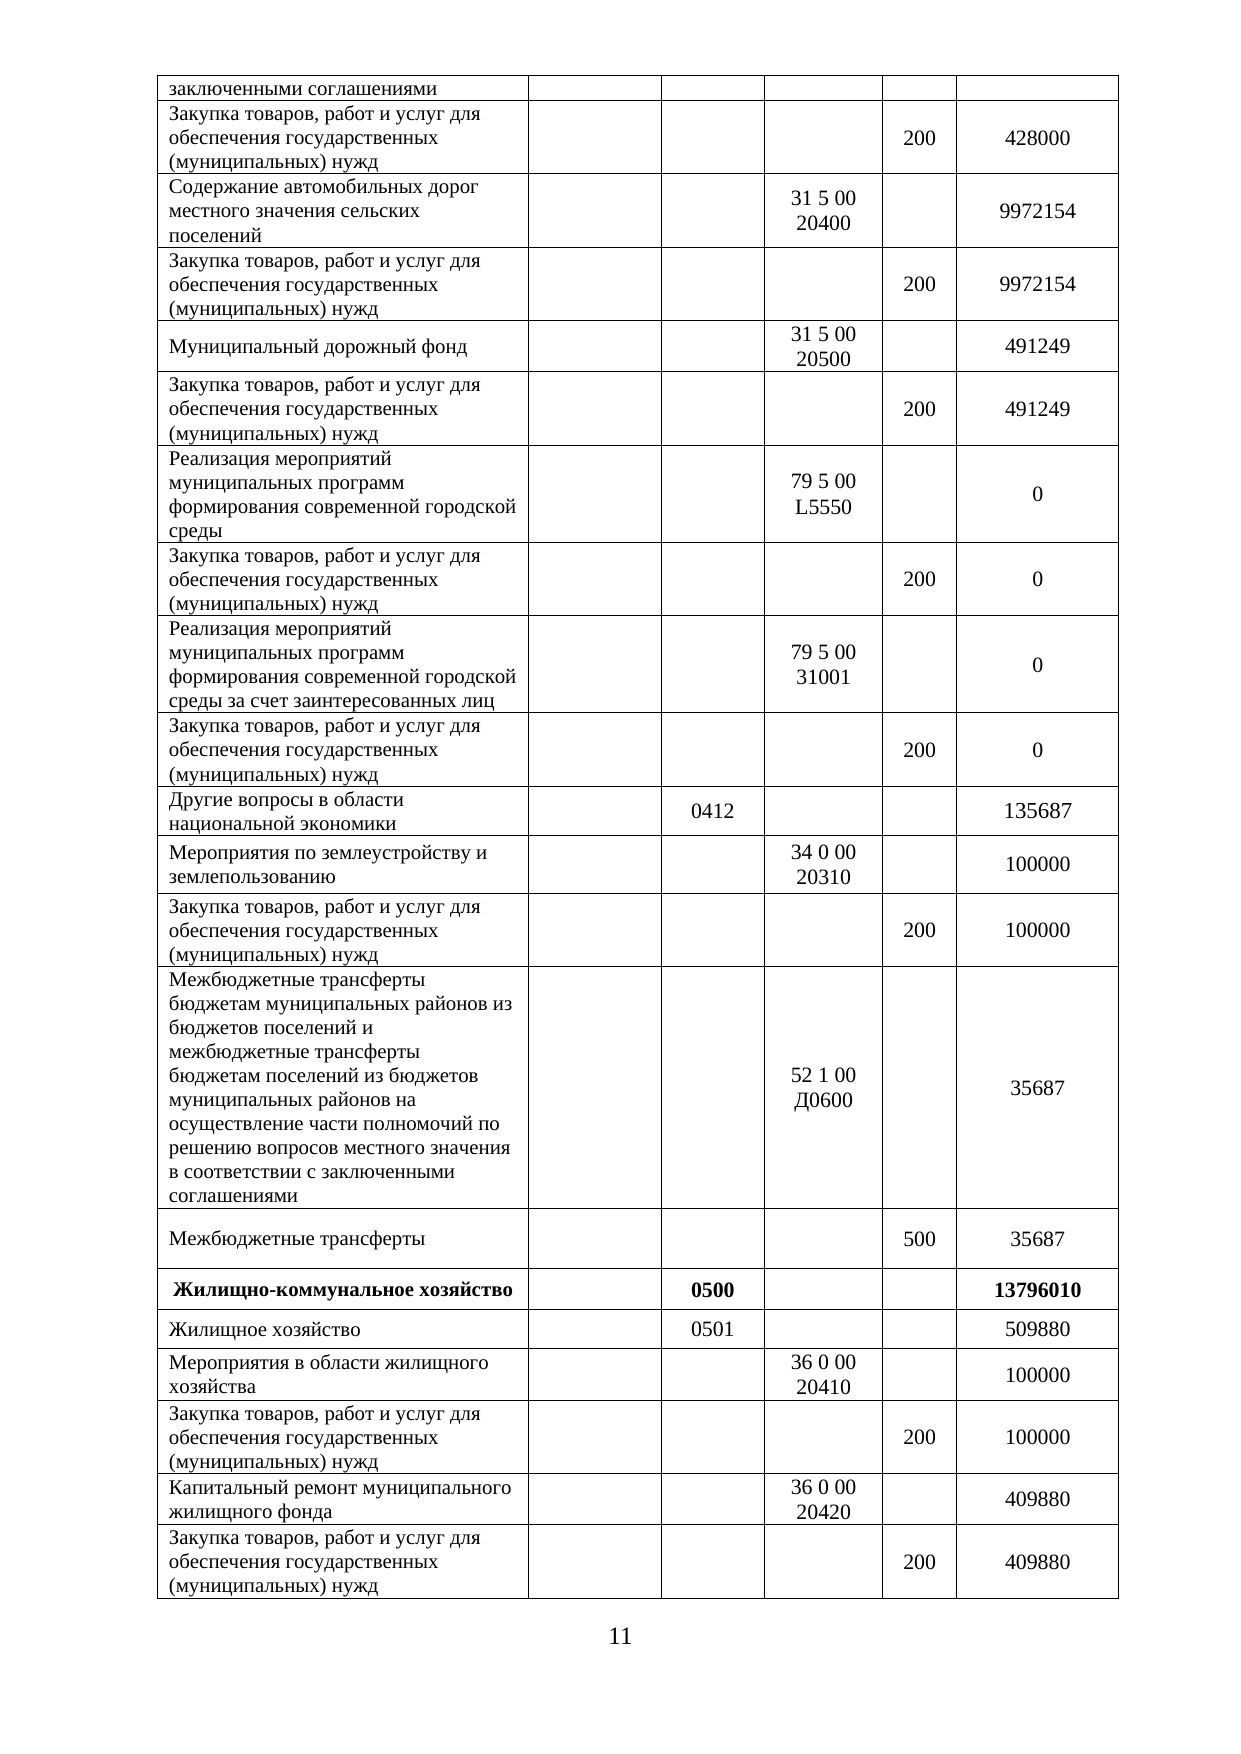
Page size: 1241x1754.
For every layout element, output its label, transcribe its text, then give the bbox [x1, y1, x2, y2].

table_cell [529, 1474, 661, 1524]
table_cell [529, 1310, 661, 1348]
table_cell Муниципальный дорожный фонд [158, 321, 528, 371]
table_cell [662, 1349, 764, 1399]
table_cell Реализация мероприятий муниципальных программ формирования современной городской среды за счет заинтересованных лиц [158, 616, 528, 712]
table_cell Закупка товаров, работ и услуг для обеспечения государственных (муниципальных) нужд [158, 1401, 528, 1473]
table_cell Мероприятия в области жилищного хозяйства [158, 1349, 528, 1399]
table_cell 200 [883, 101, 956, 173]
table_cell [883, 1349, 956, 1399]
table_cell 0501 [662, 1310, 764, 1348]
table_cell 200 [883, 1401, 956, 1473]
table_cell 31 5 00 20400 [765, 174, 882, 247]
table_cell [765, 1269, 882, 1309]
table_cell [662, 894, 764, 966]
table_cell Жилищно-коммунальное хозяйство [158, 1269, 528, 1309]
table_cell [662, 248, 764, 320]
table_cell Межбюджетные трансферты бюджетам муниципальных районов из бюджетов поселений и межбюджетные трансферты бюджетам поселений из бюджетов муниципальных районов на осуществление части полномочий по решению вопросов местного значения в соответствии с заключенными соглашениями [158, 967, 528, 1207]
table_cell [662, 372, 764, 444]
table_cell [529, 1349, 661, 1399]
table_cell Закупка товаров, работ и услуг для обеспечения государственных (муниципальных) нужд [158, 894, 528, 966]
table_cell 200 [883, 1525, 956, 1597]
table_cell [883, 76, 956, 100]
table_cell 0 [957, 713, 1118, 786]
table_cell [529, 787, 661, 835]
table_cell 35687 [957, 967, 1118, 1207]
table_cell 200 [883, 543, 956, 615]
table_cell 135687 [957, 787, 1118, 835]
table_cell 200 [883, 894, 956, 966]
table_cell Закупка товаров, работ и услуг для обеспечения государственных (муниципальных) нужд [158, 543, 528, 615]
table_cell [529, 101, 661, 173]
table_cell [662, 174, 764, 247]
table_cell 0 [957, 616, 1118, 712]
table_cell [765, 1209, 882, 1268]
table_cell [662, 101, 764, 173]
table_cell [662, 1209, 764, 1268]
table_cell 79 5 00 L5550 [765, 446, 882, 542]
table_cell [529, 894, 661, 966]
table_cell [883, 1310, 956, 1348]
table_cell Жилищное хозяйство [158, 1310, 528, 1348]
table_cell [529, 372, 661, 444]
table_cell 100000 [957, 836, 1118, 892]
table_cell [529, 836, 661, 892]
table_cell [765, 76, 882, 100]
table_cell Другие вопросы в области национальной экономики [158, 787, 528, 835]
table_cell 200 [883, 248, 956, 320]
table_cell 491249 [957, 372, 1118, 444]
table_cell [765, 713, 882, 786]
table_cell [529, 76, 661, 100]
table_cell [765, 372, 882, 444]
table_cell Закупка товаров, работ и услуг для обеспечения государственных (муниципальных) нужд [158, 372, 528, 444]
table_cell [529, 248, 661, 320]
table_cell 428000 [957, 101, 1118, 173]
table_cell Межбюджетные трансферты [158, 1209, 528, 1268]
table_cell [765, 1401, 882, 1473]
table_cell 500 [883, 1209, 956, 1268]
table_cell [529, 1525, 661, 1597]
table_cell [883, 321, 956, 371]
table_cell [883, 446, 956, 542]
table_cell 36 0 00 20410 [765, 1349, 882, 1399]
table_cell 13796010 [957, 1269, 1118, 1309]
table_cell [529, 321, 661, 371]
table_cell [883, 967, 956, 1207]
table_cell [765, 894, 882, 966]
table_cell [662, 1401, 764, 1473]
table_cell 9972154 [957, 248, 1118, 320]
table_cell [529, 616, 661, 712]
table_cell 31 5 00 20500 [765, 321, 882, 371]
table_cell [883, 836, 956, 892]
table_cell Мероприятия по землеустройству и землепользованию [158, 836, 528, 892]
table_cell 34 0 00 20310 [765, 836, 882, 892]
table_cell [765, 101, 882, 173]
table_cell [662, 446, 764, 542]
table_cell [883, 1474, 956, 1524]
table_cell [529, 713, 661, 786]
table_cell Закупка товаров, работ и услуг для обеспечения государственных (муниципальных) нужд [158, 101, 528, 173]
table_cell 9972154 [957, 174, 1118, 247]
table_cell [529, 1401, 661, 1473]
table_cell [662, 616, 764, 712]
table_cell [957, 76, 1118, 100]
table_cell [883, 787, 956, 835]
table_cell Содержание автомобильных дорог местного значения сельских поселений [158, 174, 528, 247]
table_cell 79 5 00 31001 [765, 616, 882, 712]
table_cell Закупка товаров, работ и услуг для обеспечения государственных (муниципальных) нужд [158, 713, 528, 786]
table_cell [765, 1525, 882, 1597]
table_cell [662, 1525, 764, 1597]
table_cell [765, 248, 882, 320]
table_cell 409880 [957, 1525, 1118, 1597]
table_cell 200 [883, 713, 956, 786]
table_cell [765, 1310, 882, 1348]
table_cell 0 [957, 543, 1118, 615]
table_cell [662, 967, 764, 1207]
table_cell 409880 [957, 1474, 1118, 1524]
table_cell [529, 967, 661, 1207]
table_cell [662, 543, 764, 615]
table_cell заключенными соглашениями [158, 76, 528, 100]
table_cell [765, 543, 882, 615]
table_cell 200 [883, 372, 956, 444]
table_cell [662, 713, 764, 786]
table_cell Реализация мероприятий муниципальных программ формирования современной городской среды [158, 446, 528, 542]
table_cell 100000 [957, 894, 1118, 966]
table_cell [765, 787, 882, 835]
table_cell [529, 1209, 661, 1268]
table_cell [529, 543, 661, 615]
table_cell 0 [957, 446, 1118, 542]
table_cell 36 0 00 20420 [765, 1474, 882, 1524]
table_cell [662, 836, 764, 892]
table_cell [883, 1269, 956, 1309]
table_cell 35687 [957, 1209, 1118, 1268]
table_cell 509880 [957, 1310, 1118, 1348]
table_cell 0500 [662, 1269, 764, 1309]
table_cell 52 1 00 Д0600 [765, 967, 882, 1207]
table_cell [529, 174, 661, 247]
table_cell 0412 [662, 787, 764, 835]
table_cell [883, 174, 956, 247]
table_cell 100000 [957, 1349, 1118, 1399]
table_cell Закупка товаров, работ и услуг для обеспечения государственных (муниципальных) нужд [158, 248, 528, 320]
table_cell [662, 321, 764, 371]
table_cell [662, 76, 764, 100]
table_cell [529, 1269, 661, 1309]
table_cell [662, 1474, 764, 1524]
table_cell [883, 616, 956, 712]
table_cell 491249 [957, 321, 1118, 371]
table_cell Закупка товаров, работ и услуг для обеспечения государственных (муниципальных) нужд [158, 1525, 528, 1597]
table_cell 100000 [957, 1401, 1118, 1473]
table_cell [529, 446, 661, 542]
table_cell Капитальный ремонт муниципального жилищного фонда [158, 1474, 528, 1524]
